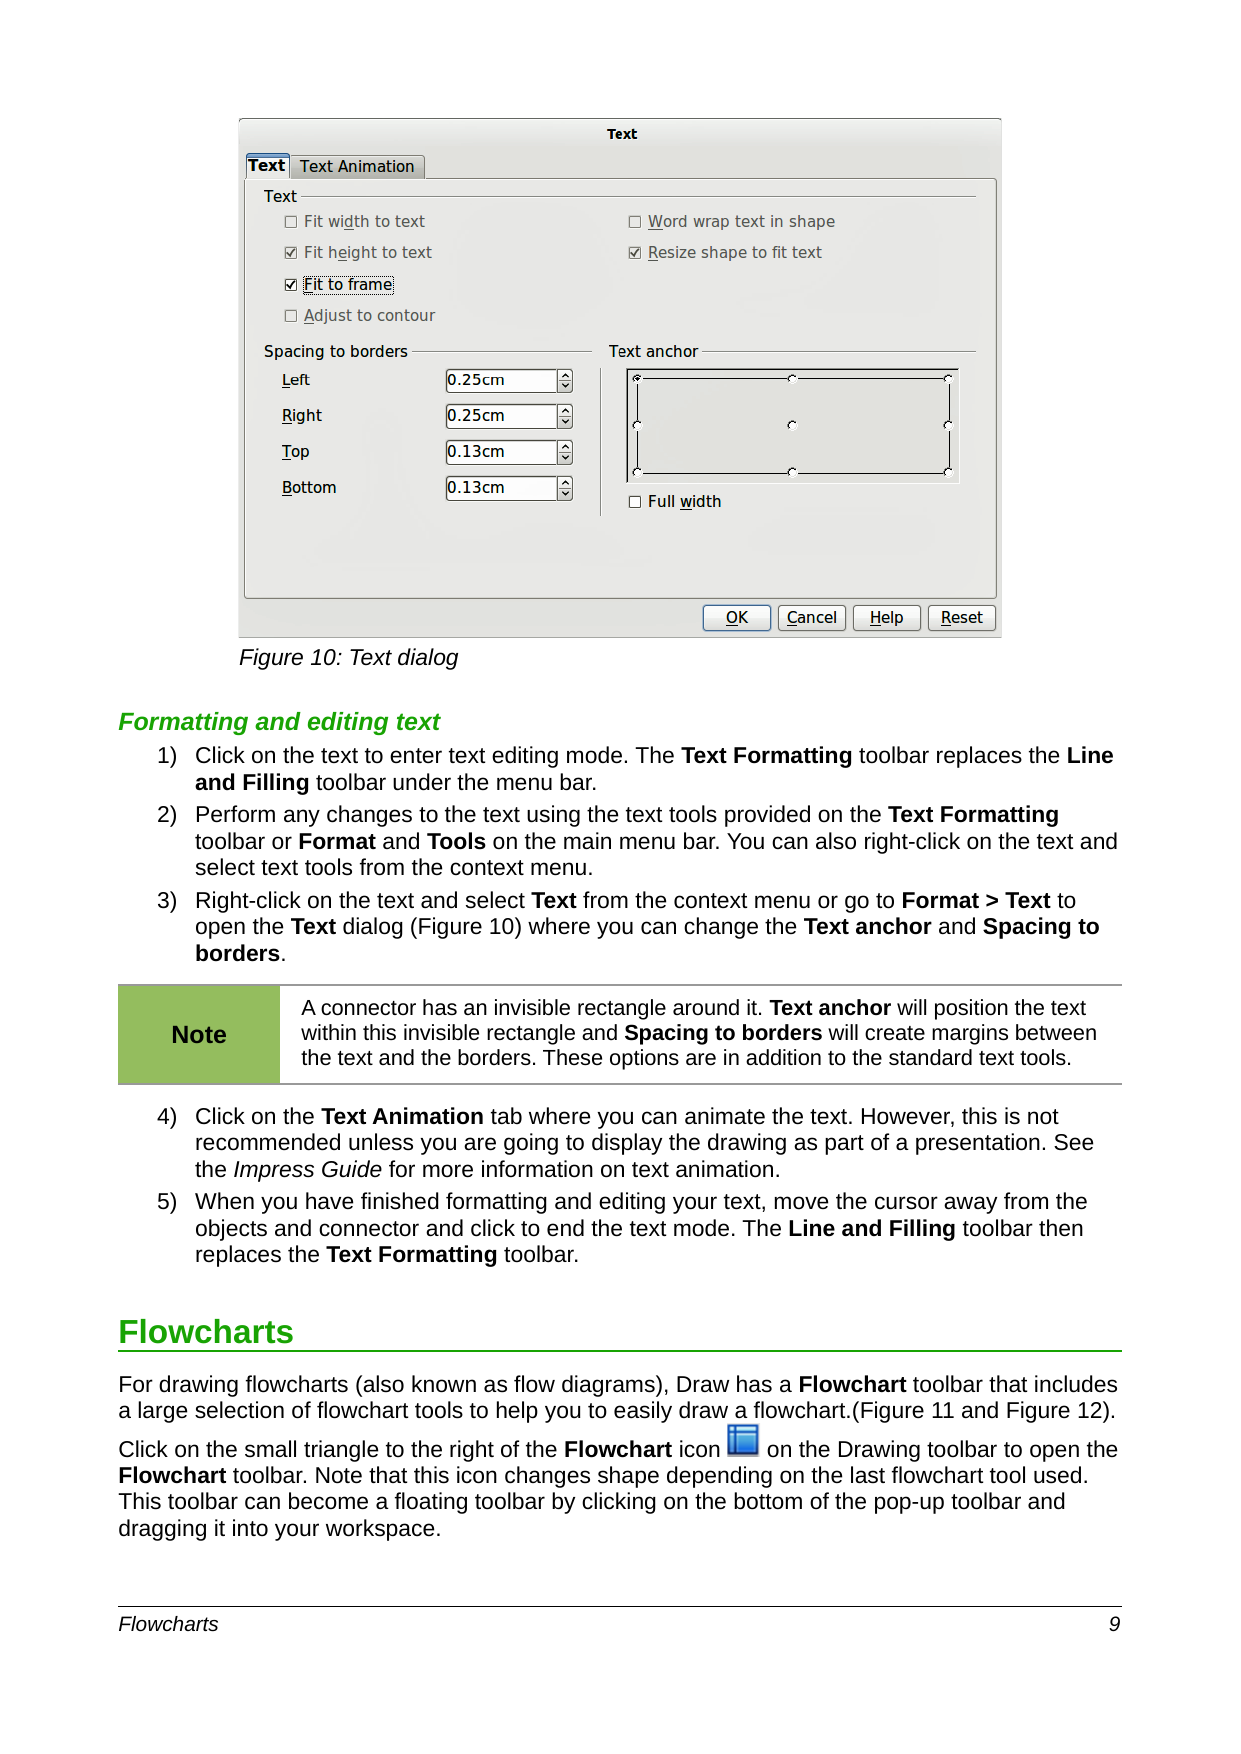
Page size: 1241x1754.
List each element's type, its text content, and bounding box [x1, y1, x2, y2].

list Click on the text to enter text editing mode. The Text Formatting toolbar replaces the Line and Filling toolbar under the menu bar. [177, 742, 1122, 795]
text For drawing flowcharts (also known as flow diagrams), Draw has a Flowchart toolbar that includes a large selection of flowchart tools to help you to easily draw a flowchart.(Figure 11 and Figure 12). Click on the small triangle to the right of the Flowchart icon on the Drawing toolbar to open the Flowchart toolbar. Note that this icon changes shape depending on the last flowchart tool used. This toolbar can become a floating toolbar by clicking on the bottom of the pop-up toolbar and dragging it into your workspace. [118, 1371, 1122, 1541]
list Right-click on the text and select Text from the context menu or go to Format > Text to open the Text dialog (Figure 10) where you can change the Text anchor and Spacing to borders. [177, 887, 1122, 966]
picture [238, 118, 1002, 638]
text Figure 10: Text dialog [239, 644, 1001, 670]
list Click on the Text Animation tab where you can animate the text. However, this is not recommended unless you are going to display the drawing as part of a presentation. See the Impress Guide for more information on text animation. [177, 1103, 1122, 1182]
list When you have finished formatting and editing your text, move the cursor away from the objects and connector and click to end the text mode. The Line and Filling toolbar then replaces the Text Formatting toolbar. [177, 1188, 1122, 1267]
list Perform any changes to the text using the text tools provided on the Text Formatting toolbar or Format and Tools on the main menu bar. You can also right-click on the text and select text tools from the context menu. [177, 801, 1122, 881]
subtitle Flowcharts [118, 1312, 1122, 1350]
picture [727, 1423, 761, 1457]
table_header A connector has an invisible rectangle around it. Text anchor will position the text within this invisible rectangle and Spacing to borders will create margins between the text and the borders. These options are in addition to the standard text tools. [280, 986, 1122, 1083]
subtitle Formatting and editing text [118, 707, 1122, 736]
table_header Note [118, 986, 280, 1083]
